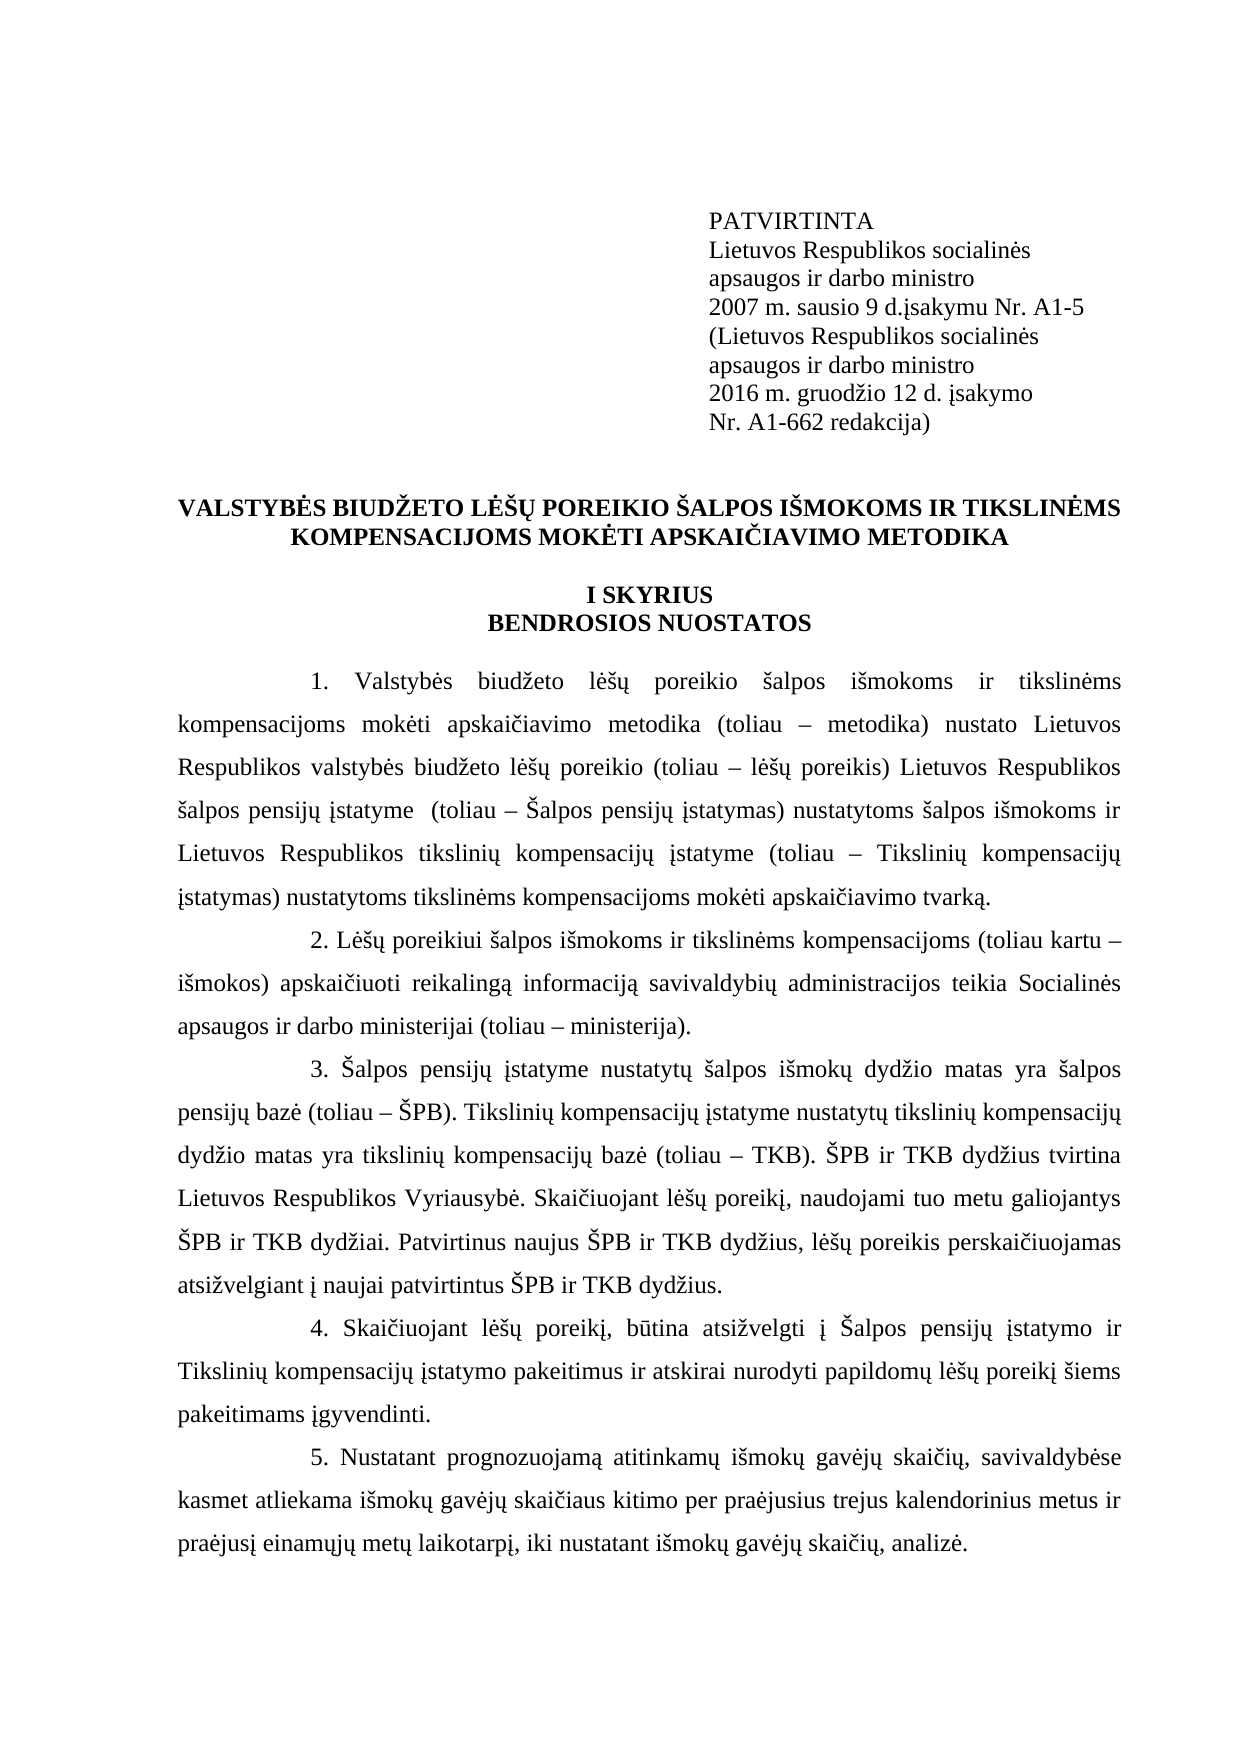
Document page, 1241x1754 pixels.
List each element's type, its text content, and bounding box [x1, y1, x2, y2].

text 5. Nustatant prognozuojamą atitinkamų išmokų gavėjų skaičių, savivaldybėse kasmet atliekama išmokų gavėjų skaičiaus kitimo per praėjusius trejus kalendorinius metus ir praėjusį einamųjų metų laikotarpį, iki nustatant išmokų gavėjų skaičių, analizė. [177, 1442, 1122, 1557]
text apsaugos ir darbo ministro [709, 263, 1122, 292]
text I SKYRIUS [177, 580, 1122, 608]
text 3. Šalpos pensijų įstatyme nustatytų šalpos išmokų dydžio matas yra šalpos pensijų bazė (toliau – ŠPB). Tikslinių kompensacijų įstatyme nustatytų tikslinių kompensacijų dydžio matas yra tikslinių kompensacijų bazė (toliau – TKB). ŠPB ir TKB dydžius tvirtina Lietuvos Respublikos Vyriausybė. Skaičiuojant lėšų poreikį, naudojami tuo metu galiojantys ŠPB ir TKB dydžiai. Patvirtinus naujus ŠPB ir TKB dydžius, lėšų poreikis perskaičiuojamas atsižvelgiant į naujai patvirtintus ŠPB ir TKB dydžius. [177, 1054, 1122, 1298]
text Nr. A1-662 redakcija) [709, 407, 1122, 436]
text VALSTYBĖS BIUDŽETO LĖŠŲ POREIKIO ŠALPOS IŠMOKOMS IR TIKSLINĖMS KOMPENSACIJOMS MOKĖTI APSKAIČIAVIMO METODIKA [177, 493, 1122, 551]
text 2016 m. gruodžio 12 d. įsakymo [709, 378, 1122, 407]
text BENDROSIOS NUOSTATOS [177, 608, 1122, 637]
text 1. Valstybės biudžeto lėšų poreikio šalpos išmokoms ir tikslinėms kompensacijoms mokėti apskaičiavimo metodika (toliau – metodika) nustato Lietuvos Respublikos valstybės biudžeto lėšų poreikio (toliau – lėšų poreikis) Lietuvos Respublikos šalpos pensijų įstatyme (toliau – Šalpos pensijų įstatymas) nustatytoms šalpos išmokoms ir Lietuvos Respublikos tikslinių kompensacijų įstatyme (toliau – Tikslinių kompensacijų įstatymas) nustatytoms tikslinėms kompensacijoms mokėti apskaičiavimo tvarką. [177, 666, 1122, 910]
text 4. Skaičiuojant lėšų poreikį, būtina atsižvelgti į Šalpos pensijų įstatymo ir Tikslinių kompensacijų įstatymo pakeitimus ir atskirai nurodyti papildomų lėšų poreikį šiems pakeitimams įgyvendinti. [177, 1313, 1122, 1428]
text (Lietuvos Respublikos socialinės [709, 321, 1122, 350]
text Lietuvos Respublikos socialinės [709, 235, 1122, 263]
text 2007 m. sausio 9 d.įsakymu Nr. A1-5 [709, 292, 1122, 321]
text apsaugos ir darbo ministro [709, 350, 1122, 378]
text 2. Lėšų poreikiui šalpos išmokoms ir tikslinėms kompensacijoms (toliau kartu – išmokos) apskaičiuoti reikalingą informaciją savivaldybių administracijos teikia Socialinės apsaugos ir darbo ministerijai (toliau – ministerija). [177, 925, 1122, 1040]
text PATVIRTINTA [709, 206, 1122, 235]
